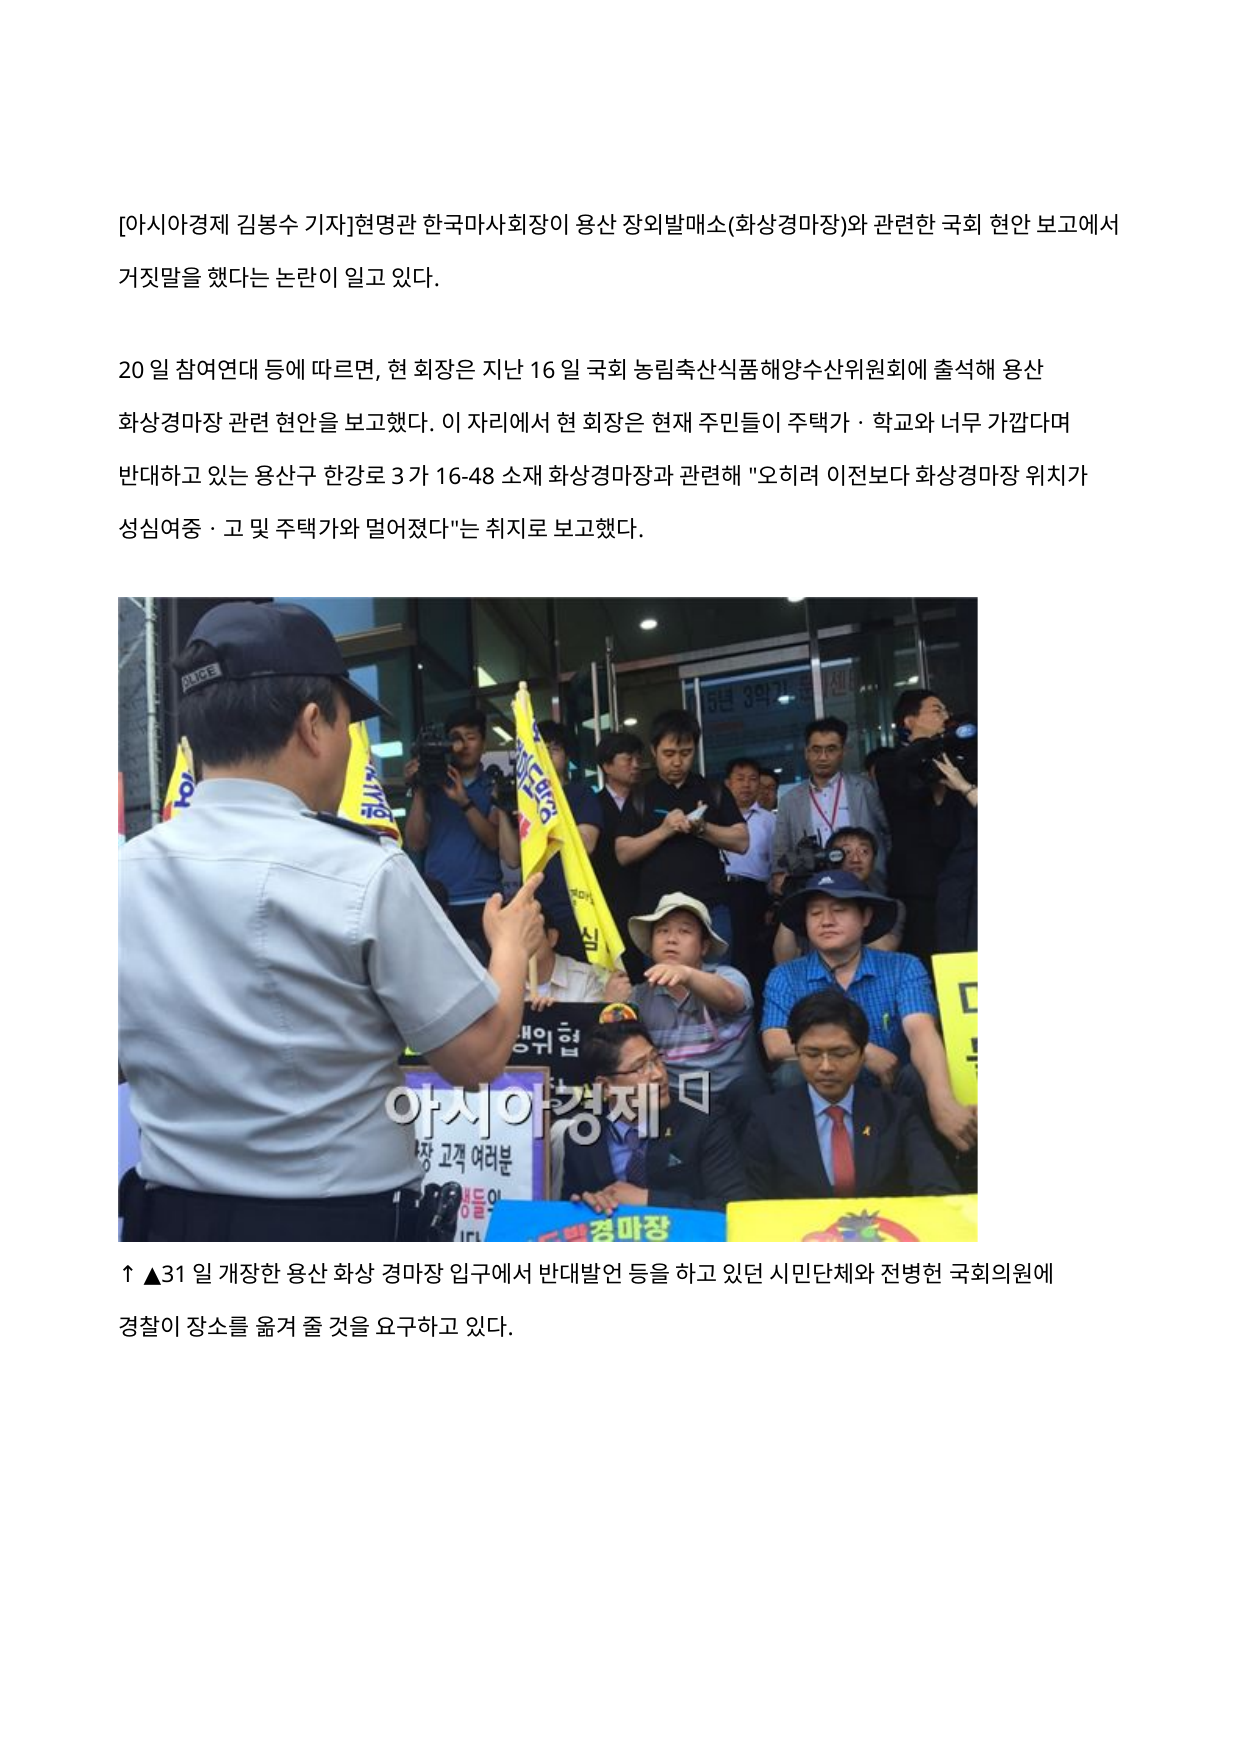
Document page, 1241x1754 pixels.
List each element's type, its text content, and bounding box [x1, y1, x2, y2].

picture [118, 597, 978, 1242]
text [아시아경제 김봉수 기자]현명관 한국마사회장이 용산 장외발매소(화상경마장)와 관련한 국회 현안 보고에서 거짓말을 했다는 논란이 일고 있다. 20일 참여연대 등에 따르면, 현 회장은 지난 16일 국회 농림축산식품해양수산위원회에 출석해 용산 화상경마장 관련 현안을 보고했다. 이 자리에서 현 회장은 현재 주민들이 주택가ㆍ학교와 너무 가깝다며 반대하고 있는 용산구 한강로3가 16-48 소재 화상경마장과 관련해 "오히려 이전보다 화상경마장 위치가 성심여중ㆍ고 및 주택가와 멀어졌다"는 취지로 보고했다. [118, 207, 1122, 583]
text ↑ ▲31일 개장한 용산 화상 경마장 입구에서 반대발언 등을 하고 있던 시민단체와 전병헌 국회의원에 경찰이 장소를 옮겨 줄 것을 요구하고 있다. [118, 1256, 1122, 1342]
